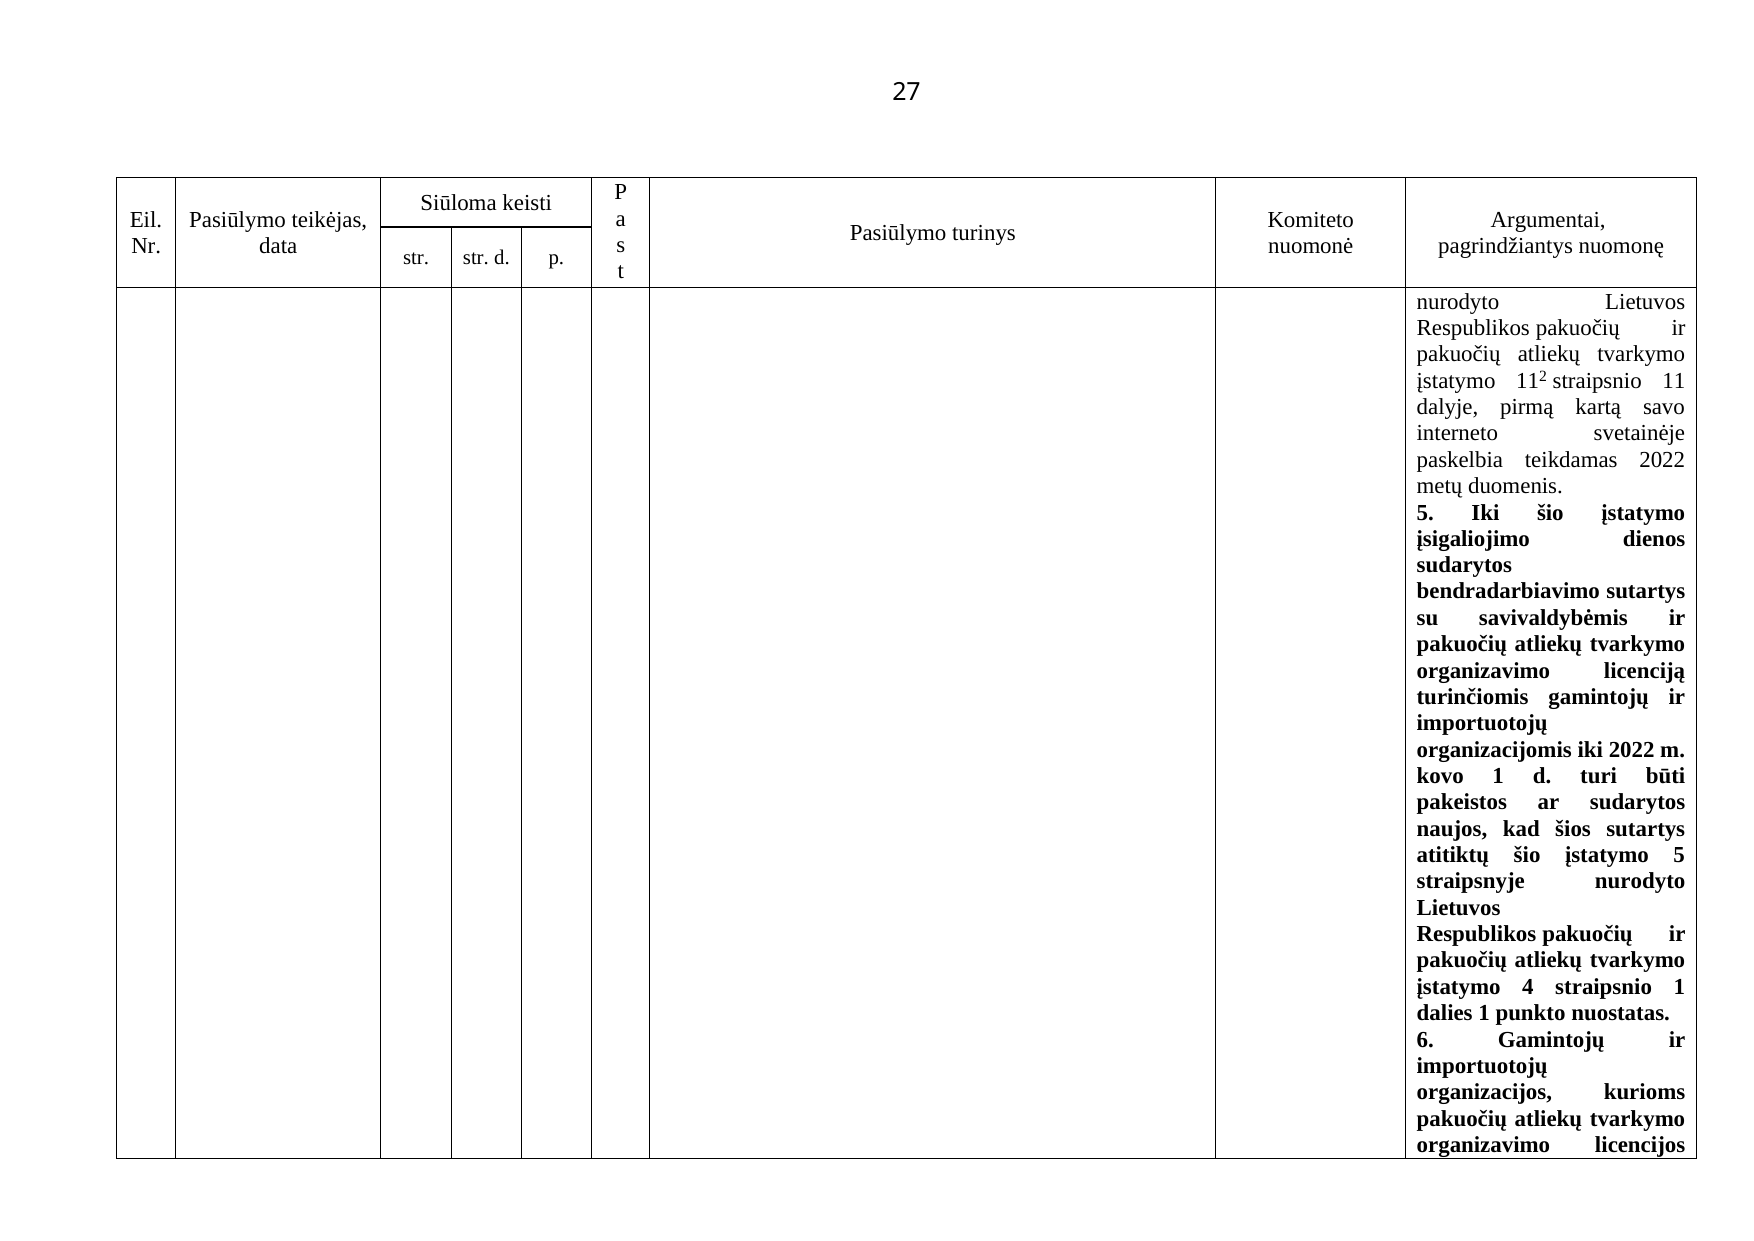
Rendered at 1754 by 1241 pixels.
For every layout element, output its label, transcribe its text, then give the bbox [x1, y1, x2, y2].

table_cell [592, 288, 649, 1157]
table_header Pastabos [592, 178, 649, 287]
table_header Siūloma keisti [381, 178, 591, 226]
table_cell [176, 288, 380, 1157]
table_header Pasiūlymo turinys [650, 178, 1215, 287]
table_cell [650, 288, 1215, 1157]
table_cell p. [522, 228, 591, 287]
table_header Pasiūlymo teikėjas, data [176, 178, 380, 287]
table_header Eil. Nr. [117, 178, 175, 287]
table_cell [381, 288, 451, 1157]
table_cell nurodyto Lietuvos Respublikos pakuočių ir pakuočių atliekų tvarkymo įstatymo 112 straipsnio 11 dalyje, pirmą kartą savo interneto svetainėje paskelbia teikdamas 2022 metų duomenis. 5. Iki šio įstatymo įsigaliojimo dienos sudarytos bendradarbiavimo sutartys su savivaldybėmis ir pakuočių atliekų tvarkymo organizavimo licenciją turinčiomis gamintojų ir importuotojų organizacijomis iki 2022 m. kovo 1 d. turi būti pakeistos ar sudarytos naujos, kad šios sutartys atitiktų šio įstatymo 5 straipsnyje nurodyto Lietuvos Respublikos pakuočių ir pakuočių atliekų tvarkymo įstatymo 4 straipsnio 1 dalies 1 punkto nuostatas. 6. Gamintojų ir importuotojų organizacijos, kurioms pakuočių atliekų tvarkymo organizavimo licencijos [1406, 288, 1696, 1157]
table_cell str. [381, 228, 451, 287]
table_header Komiteto nuomonė [1216, 178, 1405, 287]
table_cell [1216, 288, 1405, 1157]
table_cell str. d. [452, 228, 521, 287]
table_cell [522, 288, 591, 1157]
table_cell [117, 288, 175, 1157]
table_header Argumentai, pagrindžiantys nuomonę [1406, 178, 1696, 287]
table_cell [452, 288, 521, 1157]
